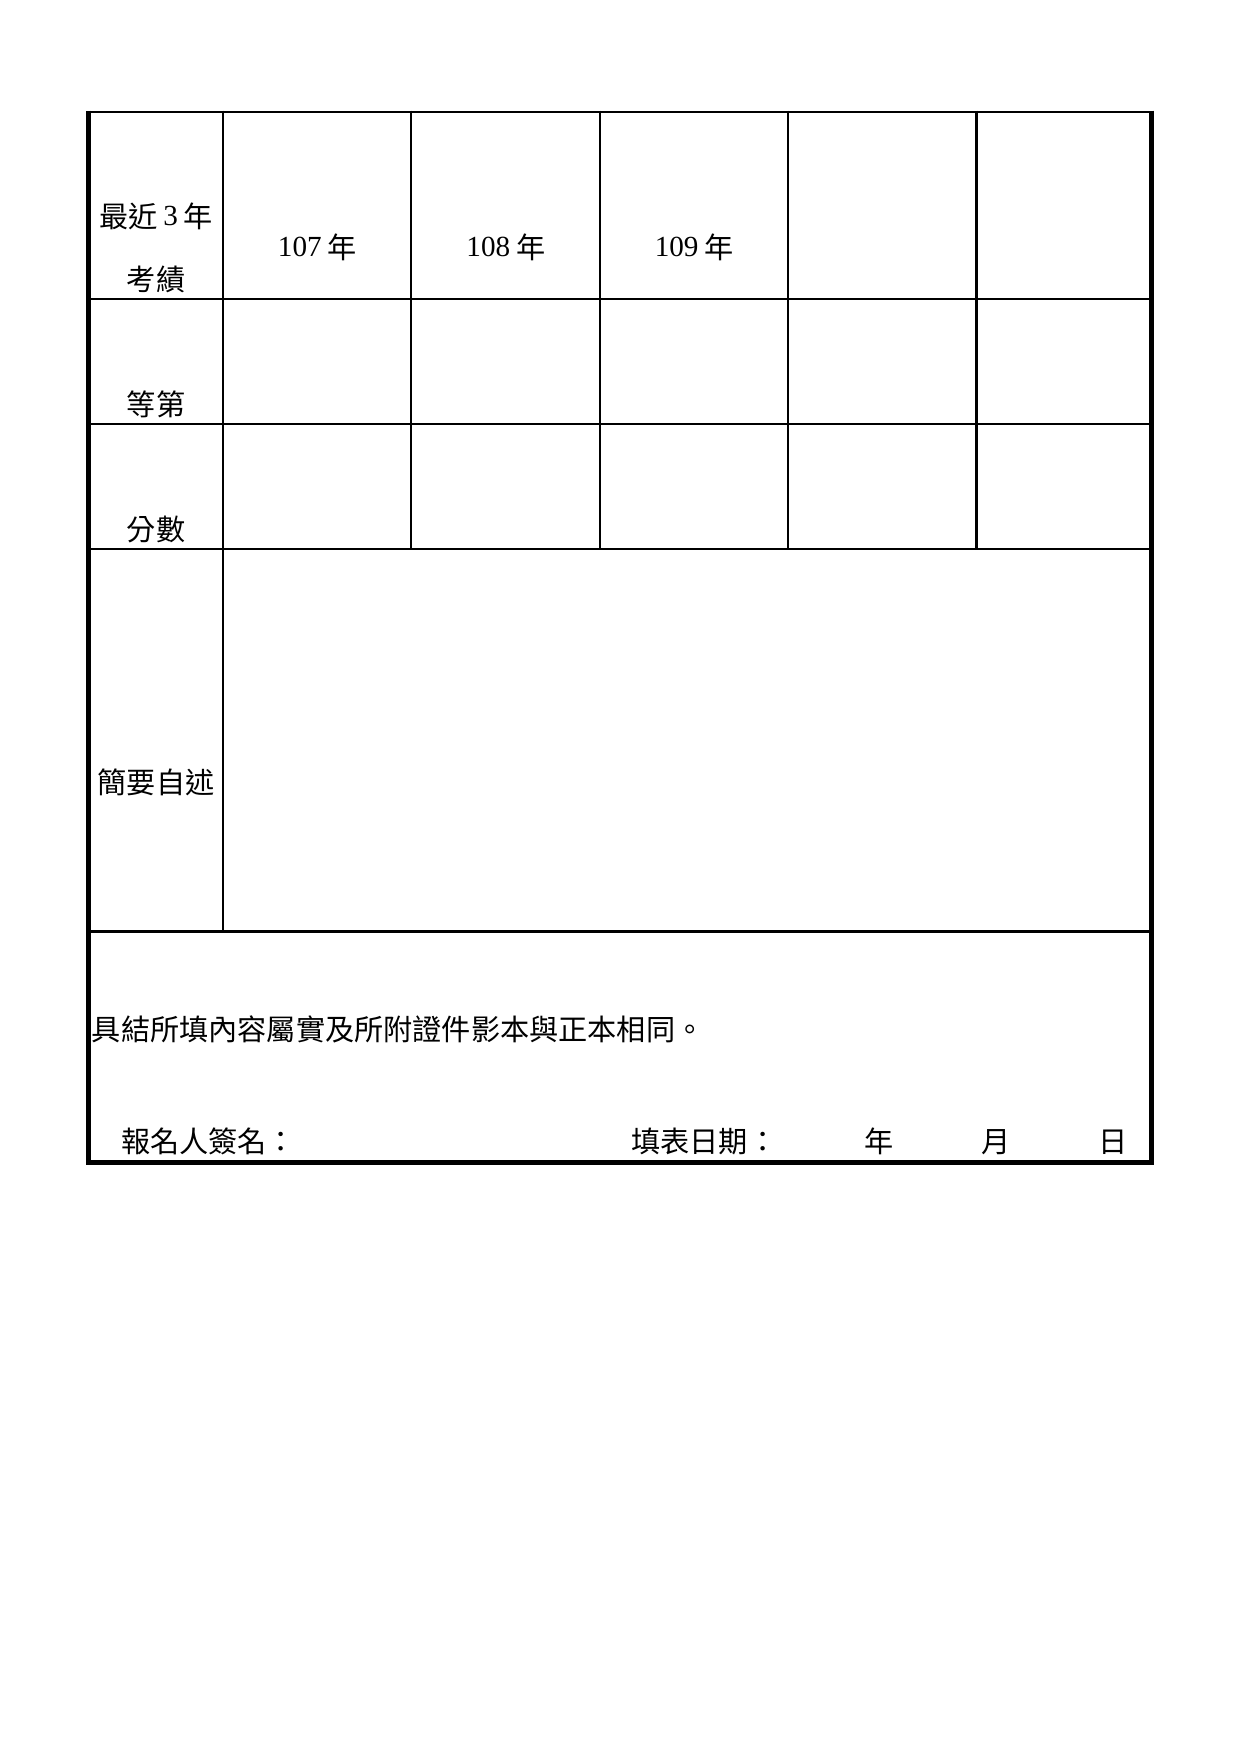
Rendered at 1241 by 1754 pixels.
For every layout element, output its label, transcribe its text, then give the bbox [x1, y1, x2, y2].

table_cell [789, 300, 975, 423]
table_cell [978, 300, 1149, 423]
table_cell [412, 300, 599, 423]
table_cell [601, 425, 787, 548]
table_cell 分數 [91, 425, 222, 548]
table_cell [412, 425, 599, 548]
table_cell 具結所填內容屬實及所附證件影本與正本相同。 報名人簽名： 填表日期： 年 月 日 [91, 933, 1149, 1160]
table_cell 簡要自述 [91, 550, 222, 930]
table_cell 107年 [224, 113, 410, 298]
table_cell [224, 425, 410, 548]
table_cell [601, 300, 787, 423]
table_cell [224, 300, 410, 423]
table_cell [789, 425, 975, 548]
table_cell 最近3年 考績 [91, 113, 222, 298]
table_cell [224, 550, 1149, 930]
table_cell 等第 [91, 300, 222, 423]
table_cell 109年 [601, 113, 787, 298]
table_cell [789, 113, 975, 298]
table_cell 108年 [412, 113, 599, 298]
table_cell [978, 113, 1149, 298]
table_cell [978, 425, 1149, 548]
